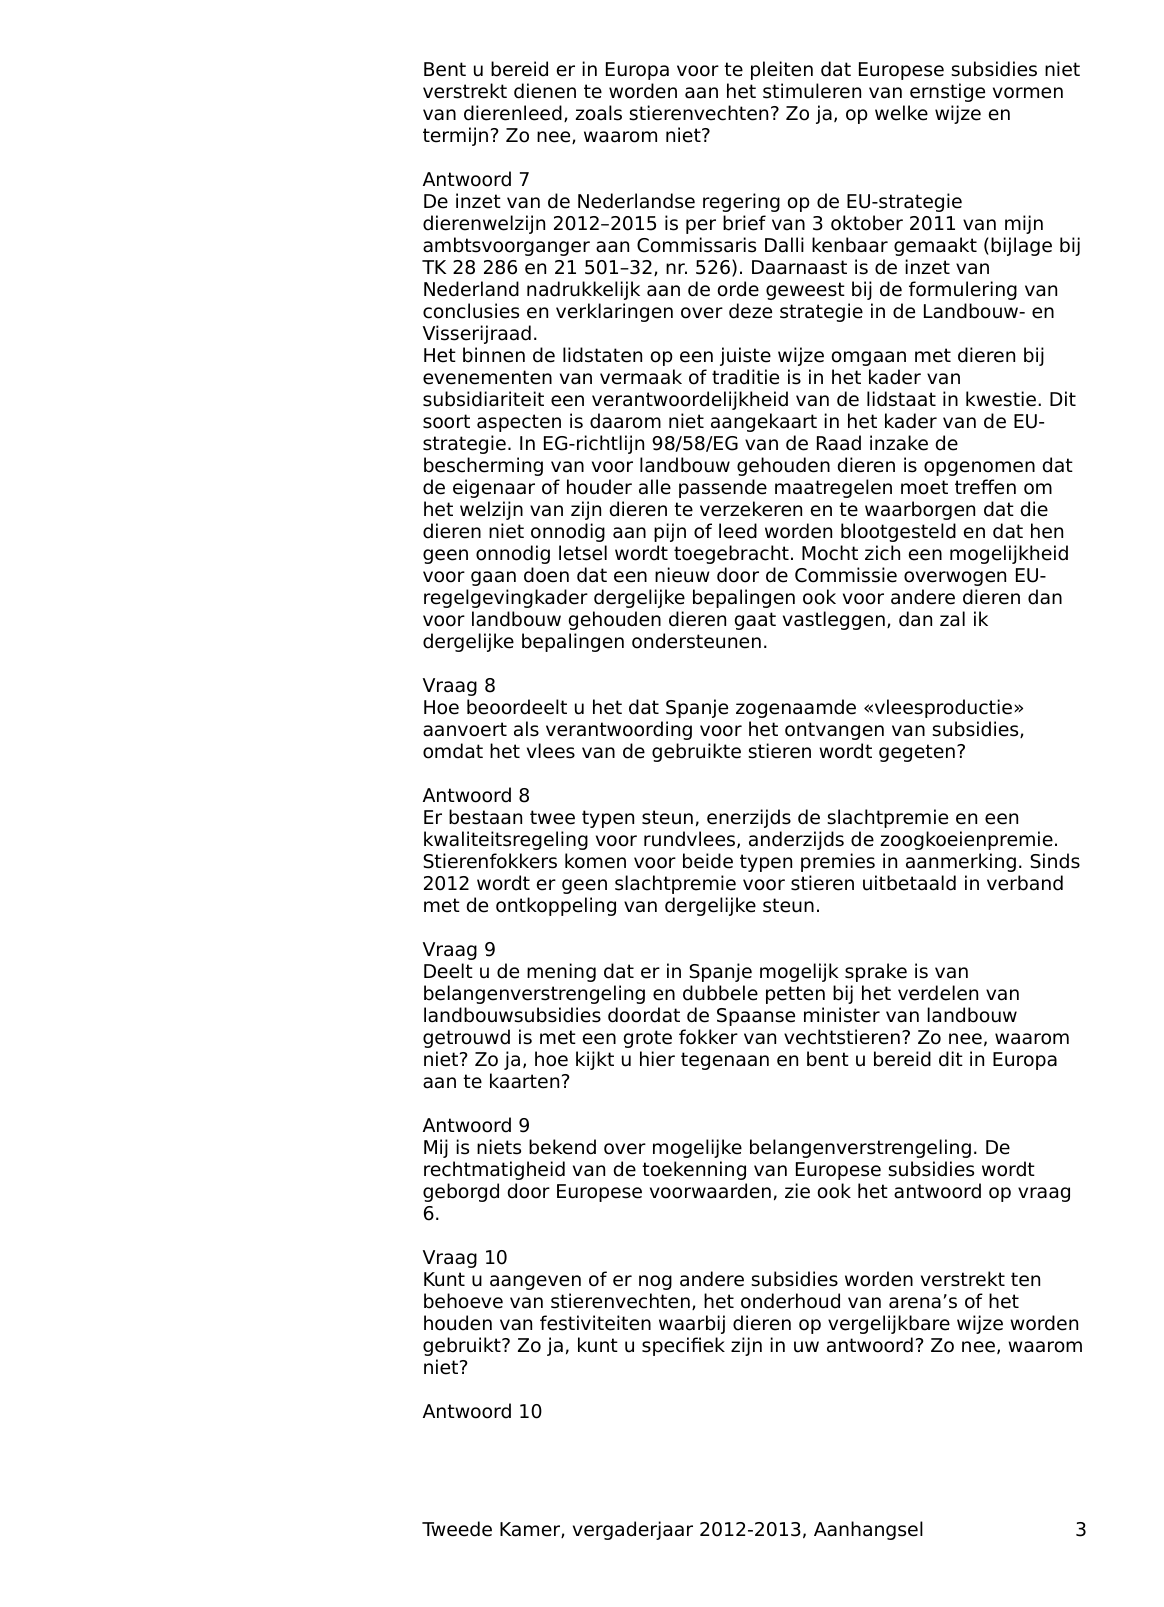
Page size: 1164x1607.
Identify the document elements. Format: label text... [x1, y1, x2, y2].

text Vraag 8 [422, 675, 1087, 697]
text Het binnen de lidstaten op een juiste wijze omgaan met dieren bij evenementen van vermaak of traditie is in het kader van subsidiariteit een verantwoordelijkheid van de lidstaat in kwestie. Dit soort aspecten is daarom niet aangekaart in het kader van de EU-strategie. In EG-richtlijn 98/58/EG van de Raad inzake de bescherming van voor landbouw gehouden dieren is opgenomen dat de eigenaar of houder alle passende maatregelen moet treffen om het welzijn van zijn dieren te verzekeren en te waarborgen dat die dieren niet onnodig aan pijn of leed worden blootgesteld en dat hen geen onnodig letsel wordt toegebracht. Mocht zich een mogelijkheid voor gaan doen dat een nieuw door de Commissie overwogen EU-regelgevingkader dergelijke bepalingen ook voor andere dieren dan voor landbouw gehouden dieren gaat vastleggen, dan zal ik dergelijke bepalingen ondersteunen. [422, 345, 1087, 653]
text Hoe beoordeelt u het dat Spanje zogenaamde «vleesproductie» aanvoert als verantwoording voor het ontvangen van subsidies, omdat het vlees van de gebruikte stieren wordt gegeten? [422, 697, 1087, 763]
text Vraag 9 [422, 939, 1087, 961]
text Antwoord 9 [422, 1115, 1087, 1137]
text Vraag 10 [422, 1247, 1087, 1269]
text Mij is niets bekend over mogelijke belangenverstrengeling. De rechtmatigheid van de toekenning van Europese subsidies wordt geborgd door Europese voorwaarden, zie ook het antwoord op vraag 6. [422, 1137, 1087, 1225]
text Er bestaan twee typen steun, enerzijds de slachtpremie en een kwaliteitsregeling voor rundvlees, anderzijds de zoogkoeienpremie. Stierenfokkers komen voor beide typen premies in aanmerking. Sinds 2012 wordt er geen slachtpremie voor stieren uitbetaald in verband met de ontkoppeling van dergelijke steun. [422, 807, 1087, 917]
text Antwoord 7 [422, 169, 1087, 191]
text Kunt u aangeven of er nog andere subsidies worden verstrekt ten behoeve van stierenvechten, het onderhoud van arena’s of het houden van festiviteiten waarbij dieren op vergelijkbare wijze worden gebruikt? Zo ja, kunt u specifiek zijn in uw antwoord? Zo nee, waarom niet? [422, 1269, 1087, 1379]
text Antwoord 8 [422, 785, 1087, 807]
text Bent u bereid er in Europa voor te pleiten dat Europese subsidies niet verstrekt dienen te worden aan het stimuleren van ernstige vormen van dierenleed, zoals stierenvechten? Zo ja, op welke wijze en termijn? Zo nee, waarom niet? [422, 59, 1087, 147]
text Deelt u de mening dat er in Spanje mogelijk sprake is van belangenverstrengeling en dubbele petten bij het verdelen van landbouwsubsidies doordat de Spaanse minister van landbouw getrouwd is met een grote fokker van vechtstieren? Zo nee, waarom niet? Zo ja, hoe kijkt u hier tegenaan en bent u bereid dit in Europa aan te kaarten? [422, 961, 1087, 1093]
text De inzet van de Nederlandse regering op de EU-strategie dierenwelzijn 2012–2015 is per brief van 3 oktober 2011 van mijn ambtsvoorganger aan Commissaris Dalli kenbaar gemaakt (bijlage bij TK 28 286 en 21 501–32, nr. 526). Daarnaast is de inzet van Nederland nadrukkelijk aan de orde geweest bij de formulering van conclusies en verklaringen over deze strategie in de Landbouw- en Visserijraad. [422, 191, 1087, 345]
text Antwoord 10 [422, 1401, 1087, 1423]
